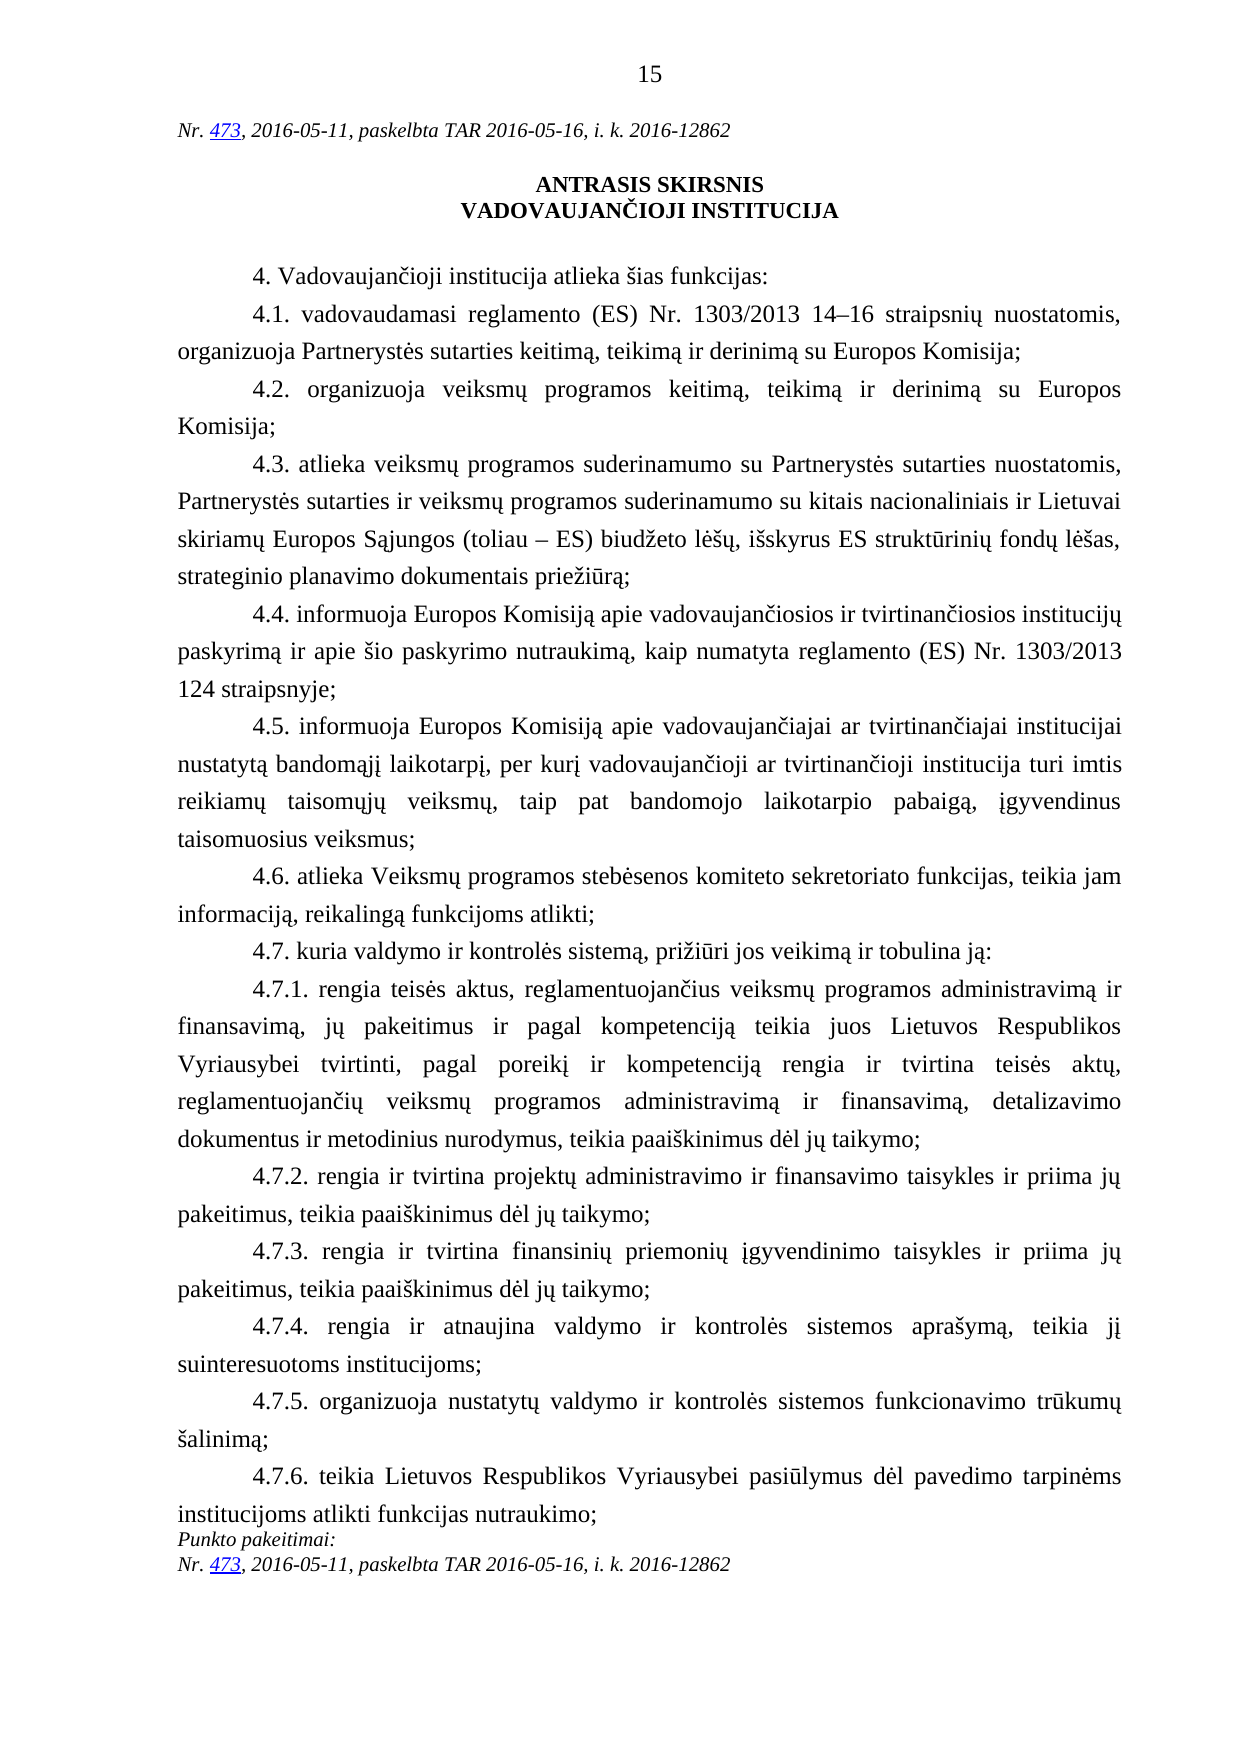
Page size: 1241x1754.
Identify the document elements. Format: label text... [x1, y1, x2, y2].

text VADOVAUJANČIOJI INSTITUCIJA [177, 197, 1122, 224]
text Nr. 473, 2016-05-11, paskelbta TAR 2016-05-16, i. k. 2016-12862 [177, 1551, 1122, 1576]
text 4.7.6. teikia Lietuvos Respublikos Vyriausybei pasiūlymus dėl pavedimo tarpinėms institucijoms atlikti funkcijas nutraukimo; [177, 1452, 1122, 1527]
text 4.3. atlieka veiksmų programos suderinamumo su Partnerystės sutarties nuostatomis, Partnerystės sutarties ir veiksmų programos suderinamumo su kitais nacionaliniais ir Lietuvai skiriamų Europos Sąjungos (toliau – ES) biudžeto lėšų, išskyrus ES struktūrinių fondų lėšas, strateginio planavimo dokumentais priežiūrą; [177, 440, 1122, 590]
text 4. Vadovaujančioji institucija atlieka šias funkcijas: [177, 252, 1122, 290]
text 4.1. vadovaudamasi reglamento (ES) Nr. 1303/2013 14–16 straipsnių nuostatomis, organizuoja Partnerystės sutarties keitimą, teikimą ir derinimą su Europos Komisija; [177, 290, 1122, 365]
text ANTRASIS SKIRSNIS [177, 171, 1122, 197]
text 4.7.3. rengia ir tvirtina finansinių priemonių įgyvendinimo taisykles ir priima jų pakeitimus, teikia paaiškinimus dėl jų taikymo; [177, 1227, 1122, 1302]
text 4.7.5. organizuoja nustatytų valdymo ir kontrolės sistemos funkcionavimo trūkumų šalinimą; [177, 1377, 1122, 1452]
text Nr. 473, 2016-05-11, paskelbta TAR 2016-05-16, i. k. 2016-12862 [177, 118, 1122, 142]
text 4.7.2. rengia ir tvirtina projektų administravimo ir finansavimo taisykles ir priima jų pakeitimus, teikia paaiškinimus dėl jų taikymo; [177, 1152, 1122, 1227]
text 4.2. organizuoja veiksmų programos keitimą, teikimą ir derinimą su Europos Komisija; [177, 365, 1122, 440]
text 4.7.1. rengia teisės aktus, reglamentuojančius veiksmų programos administravimą ir finansavimą, jų pakeitimus ir pagal kompetenciją teikia juos Lietuvos Respublikos Vyriausybei tvirtinti, pagal poreikį ir kompetenciją rengia ir tvirtina teisės aktų, reglamentuojančių veiksmų programos administravimą ir finansavimą, detalizavimo dokumentus ir metodinius nurodymus, teikia paaiškinimus dėl jų taikymo; [177, 965, 1122, 1152]
text Punkto pakeitimai: [177, 1527, 1122, 1551]
text 4.6. atlieka Veiksmų programos stebėsenos komiteto sekretoriato funkcijas, teikia jam informaciją, reikalingą funkcijoms atlikti; [177, 852, 1122, 927]
text 4.7.4. rengia ir atnaujina valdymo ir kontrolės sistemos aprašymą, teikia jį suinteresuotoms institucijoms; [177, 1302, 1122, 1377]
text 4.4. informuoja Europos Komisiją apie vadovaujančiosios ir tvirtinančiosios institucijų paskyrimą ir apie šio paskyrimo nutraukimą, kaip numatyta reglamento (ES) Nr. 1303/2013 124 straipsnyje; [177, 590, 1122, 702]
text 4.7. kuria valdymo ir kontrolės sistemą, prižiūri jos veikimą ir tobulina ją: [177, 927, 1122, 965]
text 4.5. informuoja Europos Komisiją apie vadovaujančiajai ar tvirtinančiajai institucijai nustatytą bandomąjį laikotarpį, per kurį vadovaujančioji ar tvirtinančioji institucija turi imtis reikiamų taisomųjų veiksmų, taip pat bandomojo laikotarpio pabaigą, įgyvendinus taisomuosius veiksmus; [177, 702, 1122, 852]
